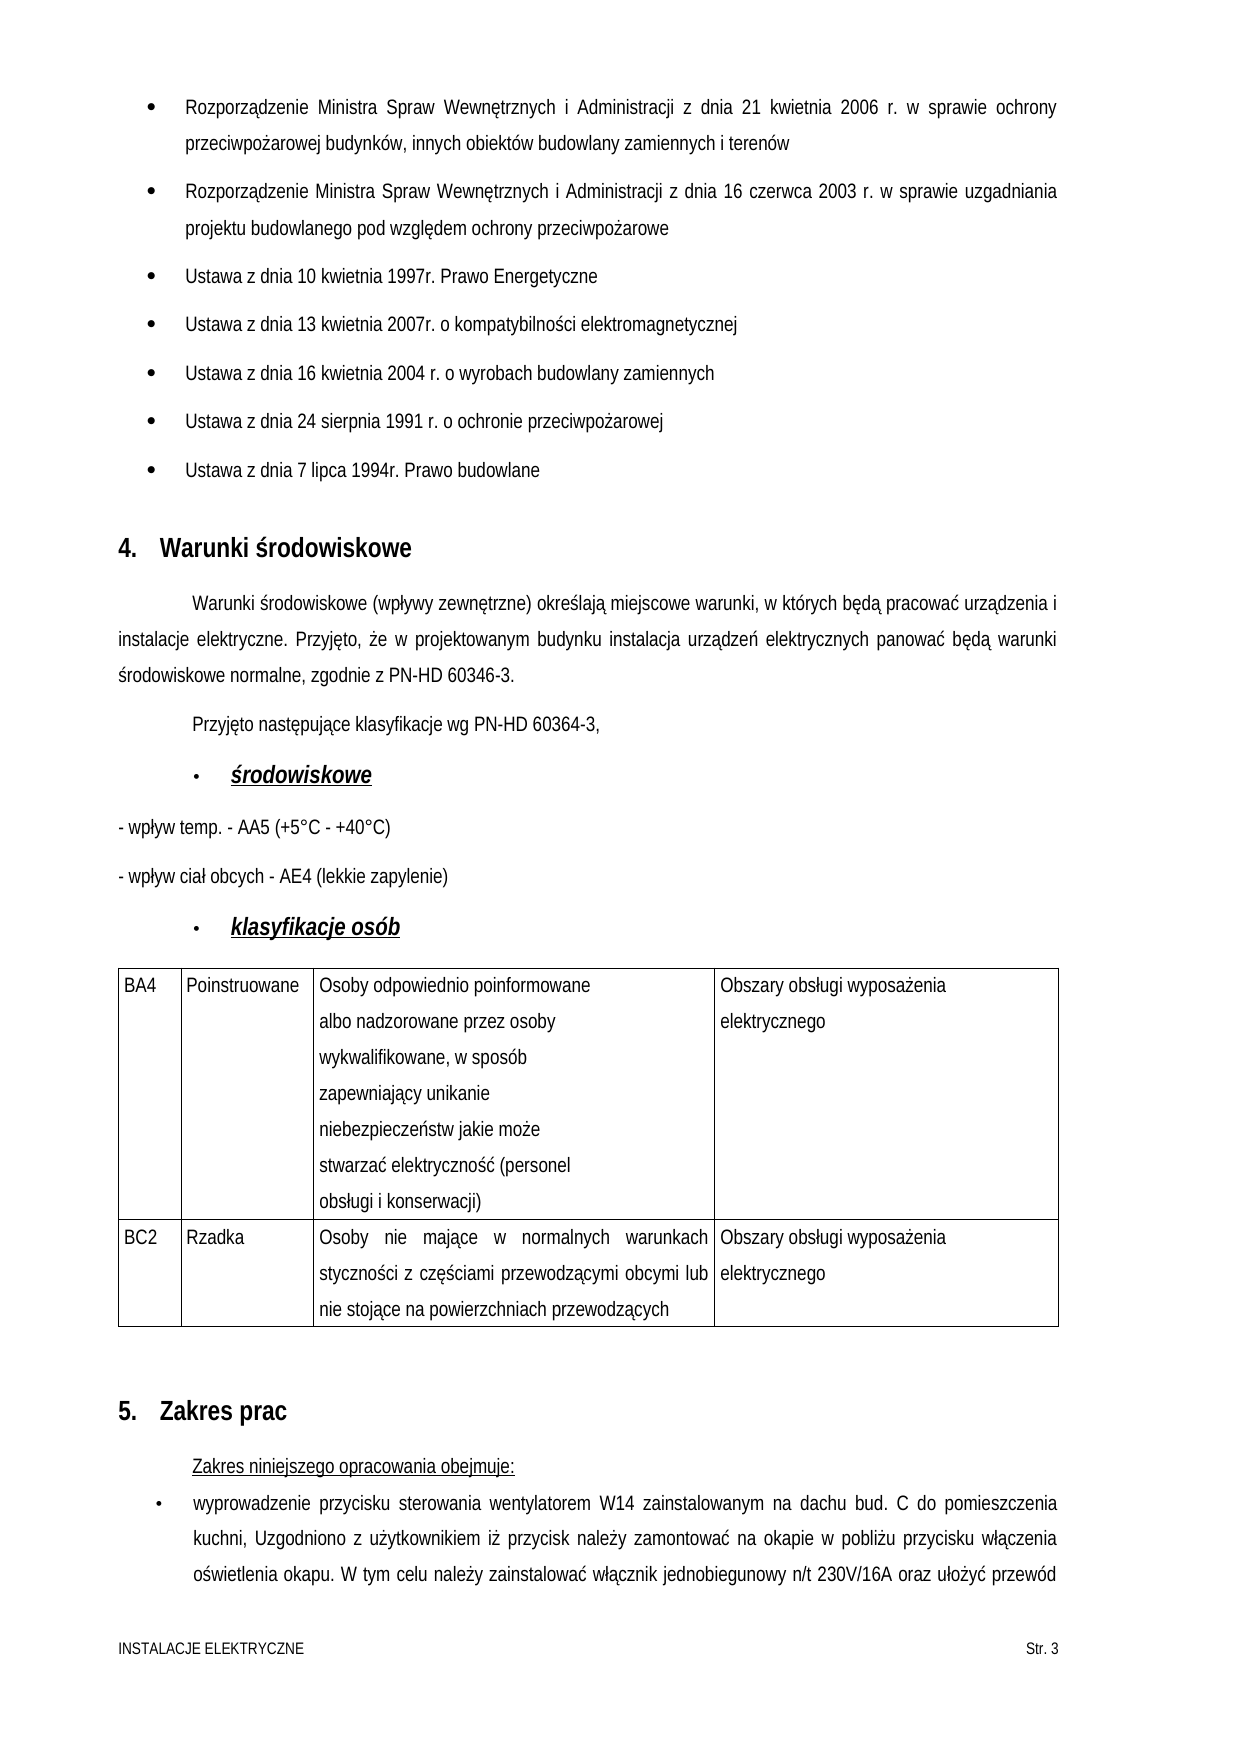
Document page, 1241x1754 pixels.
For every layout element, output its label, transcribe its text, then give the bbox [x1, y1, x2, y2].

table_header BA4 [119, 969, 181, 1219]
list Ustawa z dnia 24 sierpnia 1991 r. o ochronie przeciwpożarowej [148, 409, 1058, 433]
table_cell Rzadka [182, 1220, 313, 1326]
table_cell Obszary obsługi wyposażenia elektrycznego [715, 1220, 1058, 1326]
table_cell Osoby nie mające w normalnych warunkach styczności z częściami przewodzącymi obcymi lub nie stojące na powierzchniach przewodzących [314, 1220, 714, 1326]
list środowiskowe [193, 760, 1058, 788]
list Ustawa z dnia 16 kwietnia 2004 r. o wyrobach budowlany zamiennych [148, 361, 1058, 385]
list Ustawa z dnia 10 kwietnia 1997r. Prawo Energetyczne [148, 264, 1058, 288]
text Zakres niniejszego opracowania obejmuje: [118, 1454, 1058, 1478]
list Ustawa z dnia 7 lipca 1994r. Prawo budowlane [148, 458, 1058, 482]
list Rozporządzenie Ministra Spraw Wewnętrznych i Administracji z dnia 21 kwietnia 2006 r. w sprawie ochrony przeciwpożarowej budynków, innych obiektów budowlany zamiennych i terenów [148, 95, 1058, 155]
text - wpływ ciał obcych - AE4 (lekkie zapylenie) [118, 864, 1058, 888]
text Warunki środowiskowe (wpływy zewnętrzne) określają miejscowe warunki, w których będą pracować urządzenia i instalacje elektryczne. Przyjęto, że w projektowanym budynku instalacja urządzeń elektrycznych panować będą warunki środowiskowe normalne, zgodnie z PN-HD 60346-3. [118, 591, 1058, 687]
text - wpływ temp. - AA5 (+5°C - +40°C) [118, 815, 1058, 839]
text Przyjęto następujące klasyfikacje wg PN-HD 60364-3, [118, 711, 1058, 735]
list klasyfikacje osób [193, 912, 1058, 941]
subtitle Zakres prac [118, 1394, 1058, 1426]
list wyprowadzenie przycisku sterowania wentylatorem W14 zainstalowanym na dachu bud. C do pomieszczenia kuchni, Uzgodniono z użytkownikiem iż przycisk należy zamontować na okapie w pobliżu przycisku włączenia oświetlenia okapu. W tym celu należy zainstalować włącznik jednobiegunowy n/t 230V/16A oraz ułożyć przewód [156, 1490, 1058, 1586]
table_cell BC2 [119, 1220, 181, 1326]
table_header Poinstruowane [182, 969, 313, 1219]
list Ustawa z dnia 13 kwietnia 2007r. o kompatybilności elektromagnetycznej [148, 312, 1058, 336]
table_header Osoby odpowiednio poinformowane albo nadzorowane przez osoby wykwalifikowane, w sposób zapewniający unikanie niebezpieczeństw jakie może stwarzać elektryczność (personel obsługi i konserwacji) [314, 969, 714, 1219]
table_header Obszary obsługi wyposażenia elektrycznego [715, 969, 1058, 1219]
list Rozporządzenie Ministra Spraw Wewnętrznych i Administracji z dnia 16 czerwca 2003 r. w sprawie uzgadniania projektu budowlanego pod względem ochrony przeciwpożarowe [148, 179, 1058, 239]
subtitle Warunki środowiskowe [118, 531, 1058, 563]
